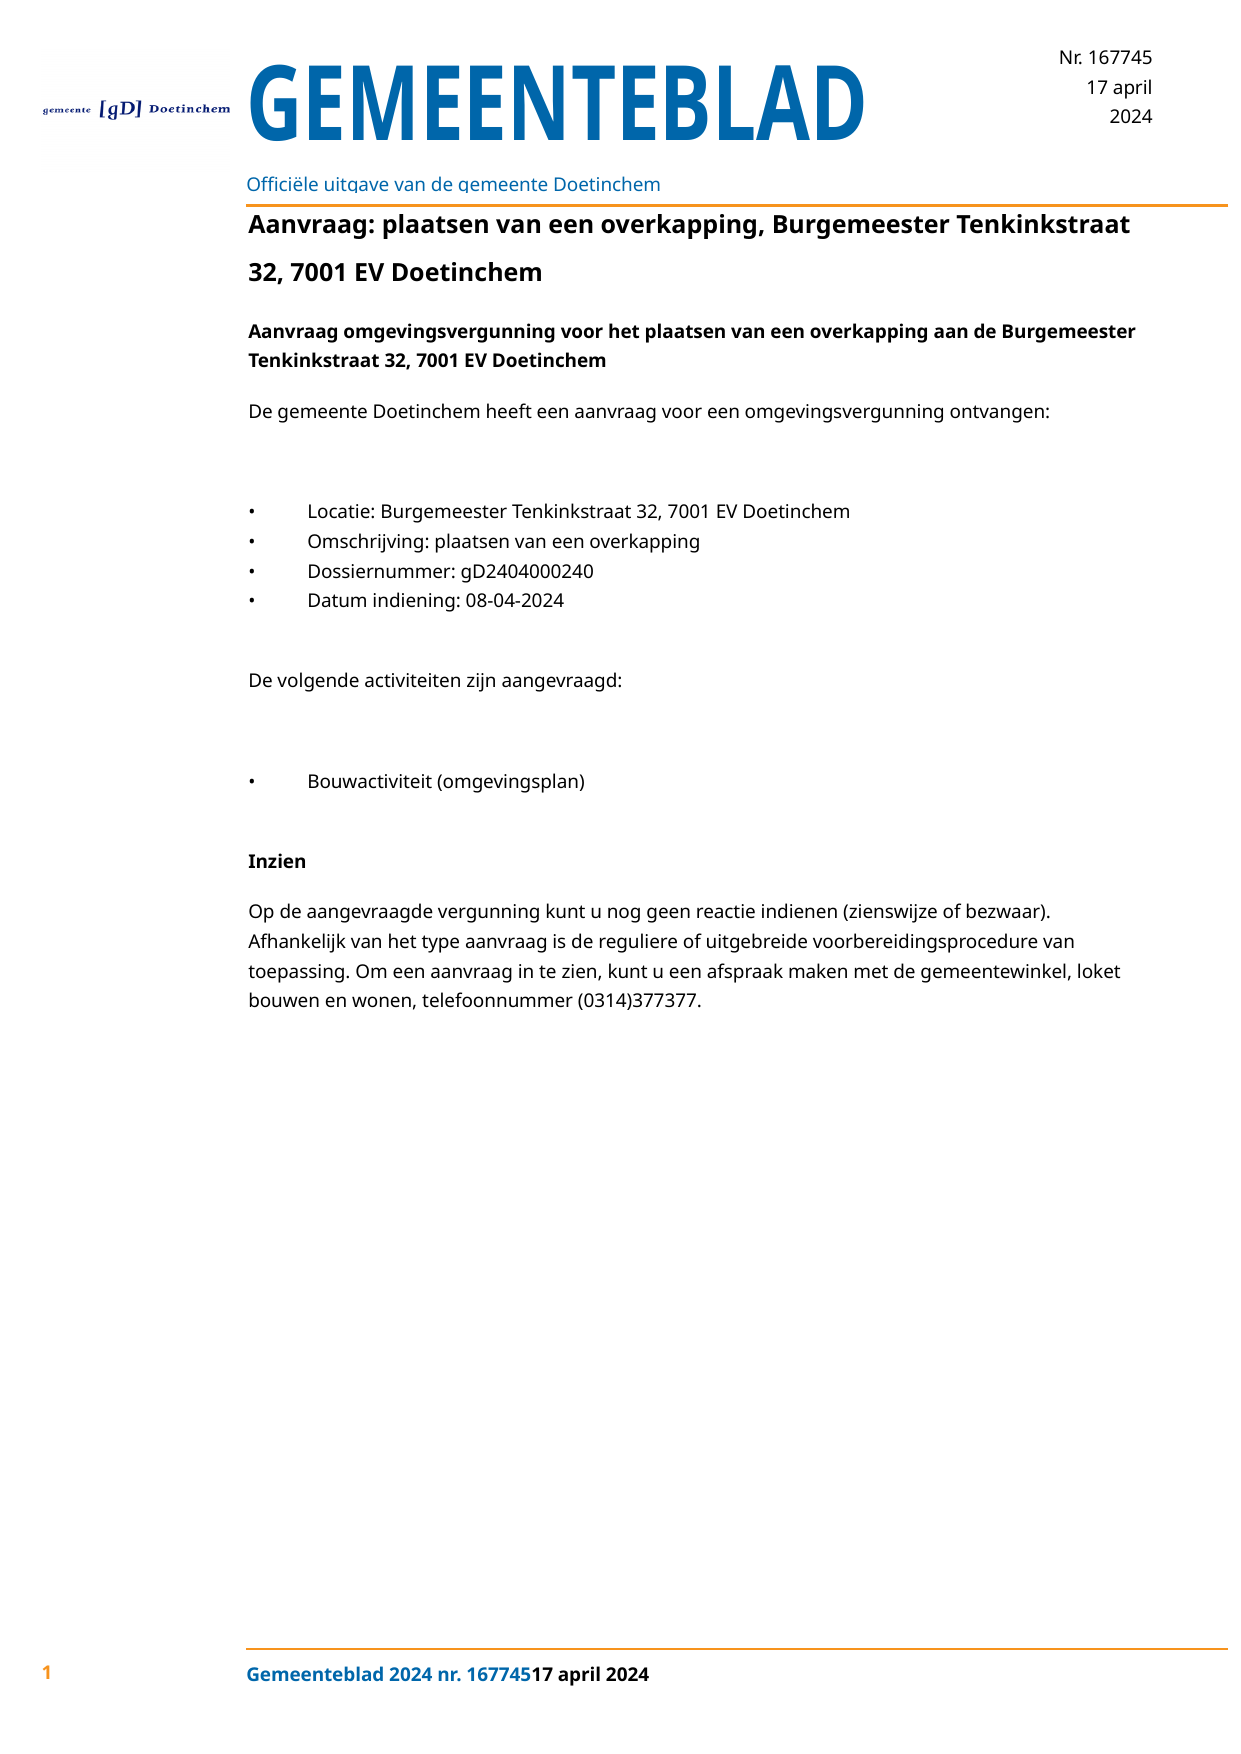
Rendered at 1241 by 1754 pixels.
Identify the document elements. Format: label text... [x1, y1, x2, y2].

picture [41, 47, 231, 172]
list Bouwactiviteit (omgevingsplan) [248, 768, 1152, 794]
list Datum indiening: 08-04-2024 [248, 587, 1152, 613]
text Op de aangevraagde vergunning kunt u nog geen reactie indienen (zienswijze of bezwaar). Afhankelijk van het type aanvraag is de reguliere of uitgebreide voorbereidingsprocedure van toepassing. Om een aanvraag in te zien, kunt u een afspraak maken met de gemeentewinkel, loket bouwen en wonen, telefoonnummer (0314)377377. [248, 899, 1152, 1013]
text Aanvraag: plaatsen van een overkapping, Burgemeester Tenkinkstraat 32, 7001 EV Doetinchem [248, 207, 1152, 288]
text Inzien [248, 848, 1152, 874]
list Omschrijving: plaatsen van een overkapping [248, 528, 1152, 554]
text De gemeente Doetinchem heeft een aanvraag voor een omgevingsvergunning ontvangen: [248, 398, 1152, 424]
text Aanvraag omgevingsvergunning voor het plaatsen van een overkapping aan de Burgemeester Tenkinkstraat 32, 7001 EV Doetinchem [248, 318, 1152, 373]
list Dossiernummer: gD2404000240 [248, 558, 1152, 584]
text De volgende activiteiten zijn aangevraagd: [248, 667, 1152, 693]
list Locatie: Burgemeester Tenkinkstraat 32, 7001 EV Doetinchem [248, 499, 1152, 524]
